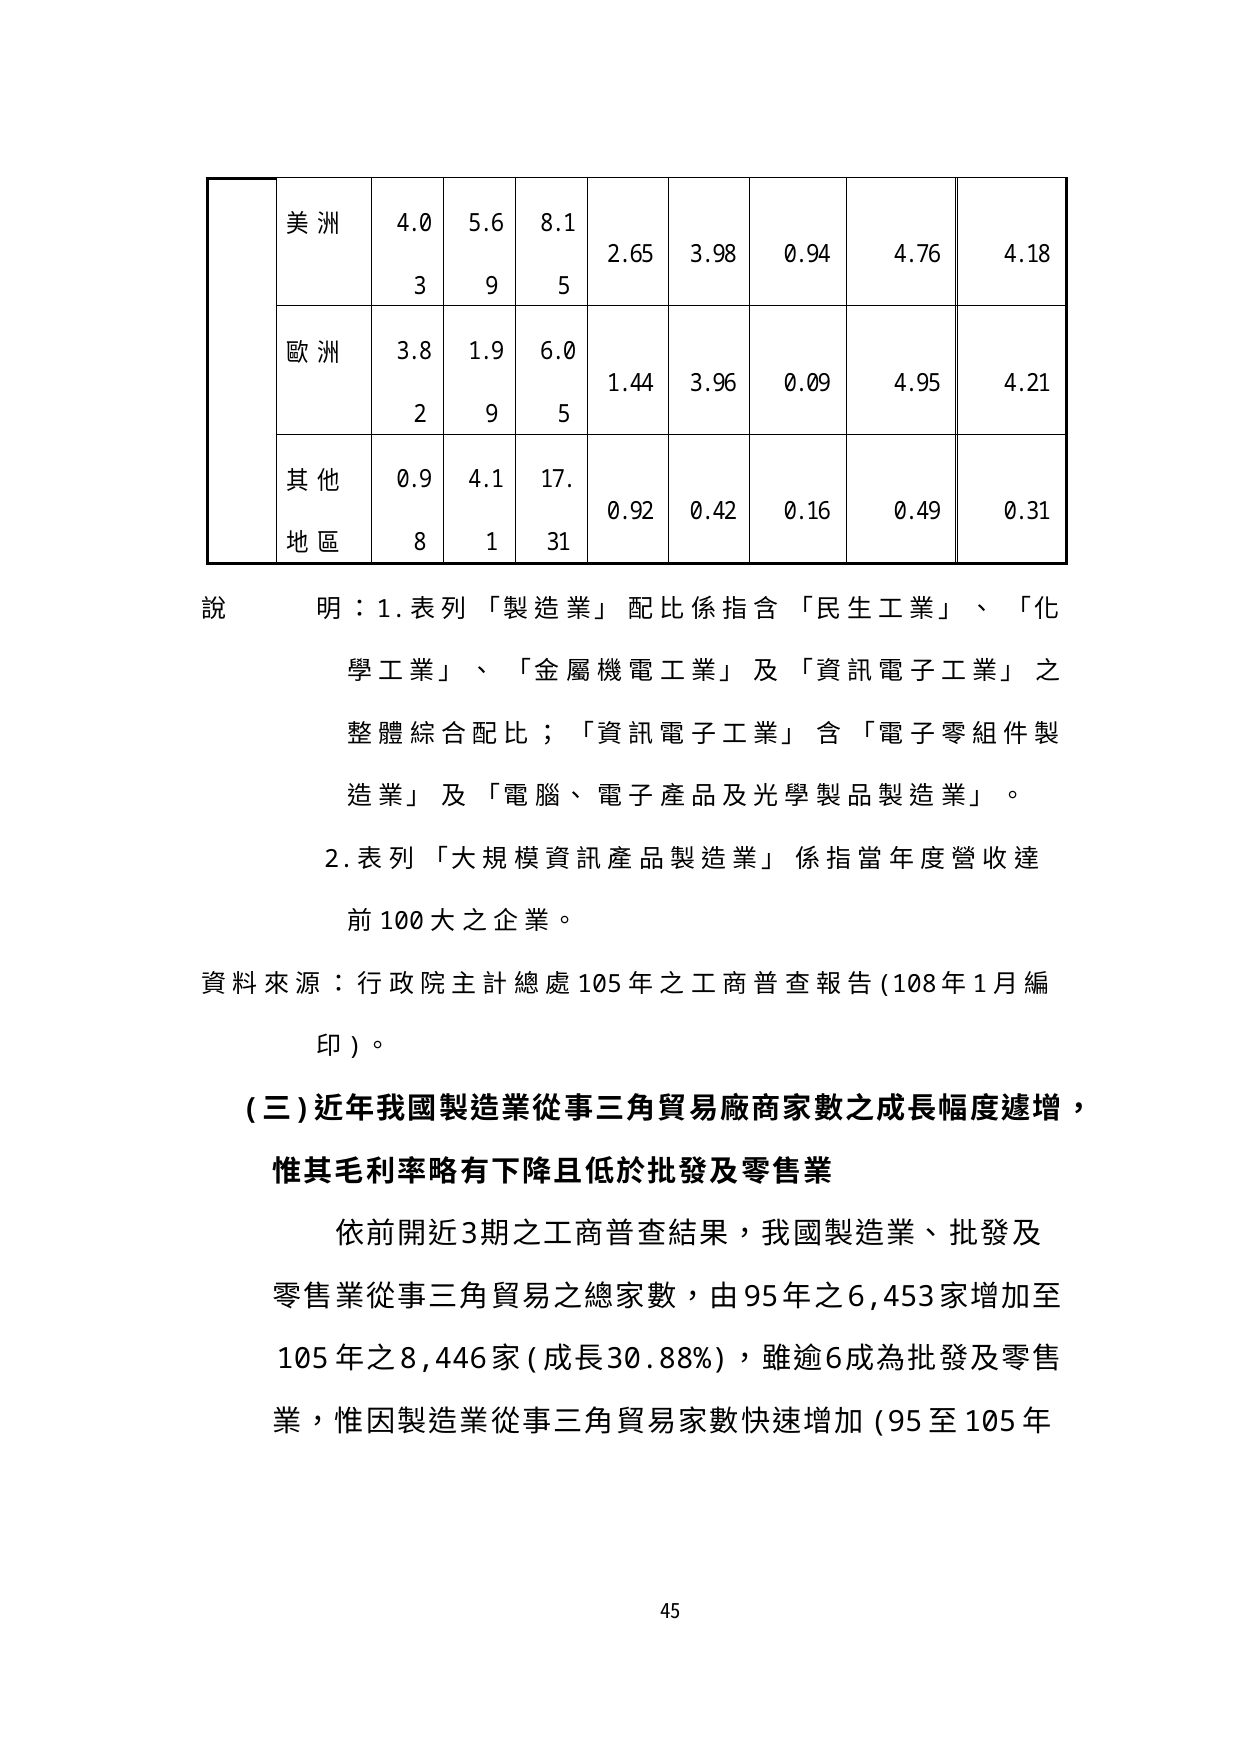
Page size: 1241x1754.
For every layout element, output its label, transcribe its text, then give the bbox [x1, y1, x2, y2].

table_cell 3.82 [372, 306, 443, 433]
table_cell 2.65 [588, 178, 668, 305]
table_cell 0.49 [847, 435, 955, 562]
table_cell 0.42 [669, 435, 749, 562]
table_cell 0.94 [750, 178, 846, 305]
table_cell 6.05 [516, 306, 587, 433]
text 2.表列「大規模資訊產品製造業」係指當年度營收達前100大之企業。 [314, 815, 1063, 940]
table_cell 5.69 [444, 178, 515, 305]
table_cell [209, 180, 276, 562]
table_cell 17.31 [516, 435, 587, 562]
table_cell 0.98 [372, 435, 443, 562]
table_cell 3.96 [669, 306, 749, 433]
table_cell 1.99 [444, 306, 515, 433]
table_cell 4.21 [958, 306, 1065, 433]
table_cell 0.16 [750, 435, 846, 562]
table_cell 4.95 [847, 306, 955, 433]
text (三)近年我國製造業從事三角貿易廠商家數之成長幅度遽增，惟其毛利率略有下降且低於批發及零售業 [236, 1065, 1063, 1190]
table_cell 美洲 [277, 178, 371, 305]
table_cell 4.11 [444, 435, 515, 562]
table_cell 4.76 [847, 178, 955, 305]
table_cell 4.18 [958, 178, 1065, 305]
table_cell 歐洲 [277, 306, 371, 433]
table_cell 0.09 [750, 306, 846, 433]
table_cell 4.03 [372, 178, 443, 305]
text 說 明：1.表列「製造業」配比係指含「民生工業」、「化學工業」、「金屬機電工業」及「資訊電子工業」之整體綜合配比；「資訊電子工業」含「電子零組件製造業」及「電腦、電子產品及光學製品製造業」。 [192, 565, 1063, 815]
text 資料來源：行政院主計總處105年之工商普查報告(108年1月編印)。 [192, 940, 1063, 1065]
table_cell 1.44 [588, 306, 668, 433]
table_cell 其他地區 [277, 435, 371, 562]
table_cell 0.31 [958, 435, 1065, 562]
text 依前開近3期之工商普查結果，我國製造業、批發及零售業從事三角貿易之總家數，由95年之6,453家增加至105年之8,446家(成長30.88%)，雖逾6成為批發及零售業，惟因製造業從事三角貿易家數快速增加(95至105年增幅51.59%)，批發及零售業家數占比已由95年之70.23%逐次降至105年之65.52%；另觀其三角貿易收入占營收之比重及三角貿易毛利率，95至105年間雖製造業三角貿易占營收比重增加13.01個百分點，且105年占比已近4成，惟其三角貿易毛利率卻不增反減0.51個百分點，並較批發及零售業低(詳表3-9)，凸顯製造業在大幅擴展三角貿易下其毛利率已不若以往。 [266, 1190, 1063, 1440]
table_cell 0.92 [588, 435, 668, 562]
table_cell 3.98 [669, 178, 749, 305]
table_cell 8.15 [516, 178, 587, 305]
